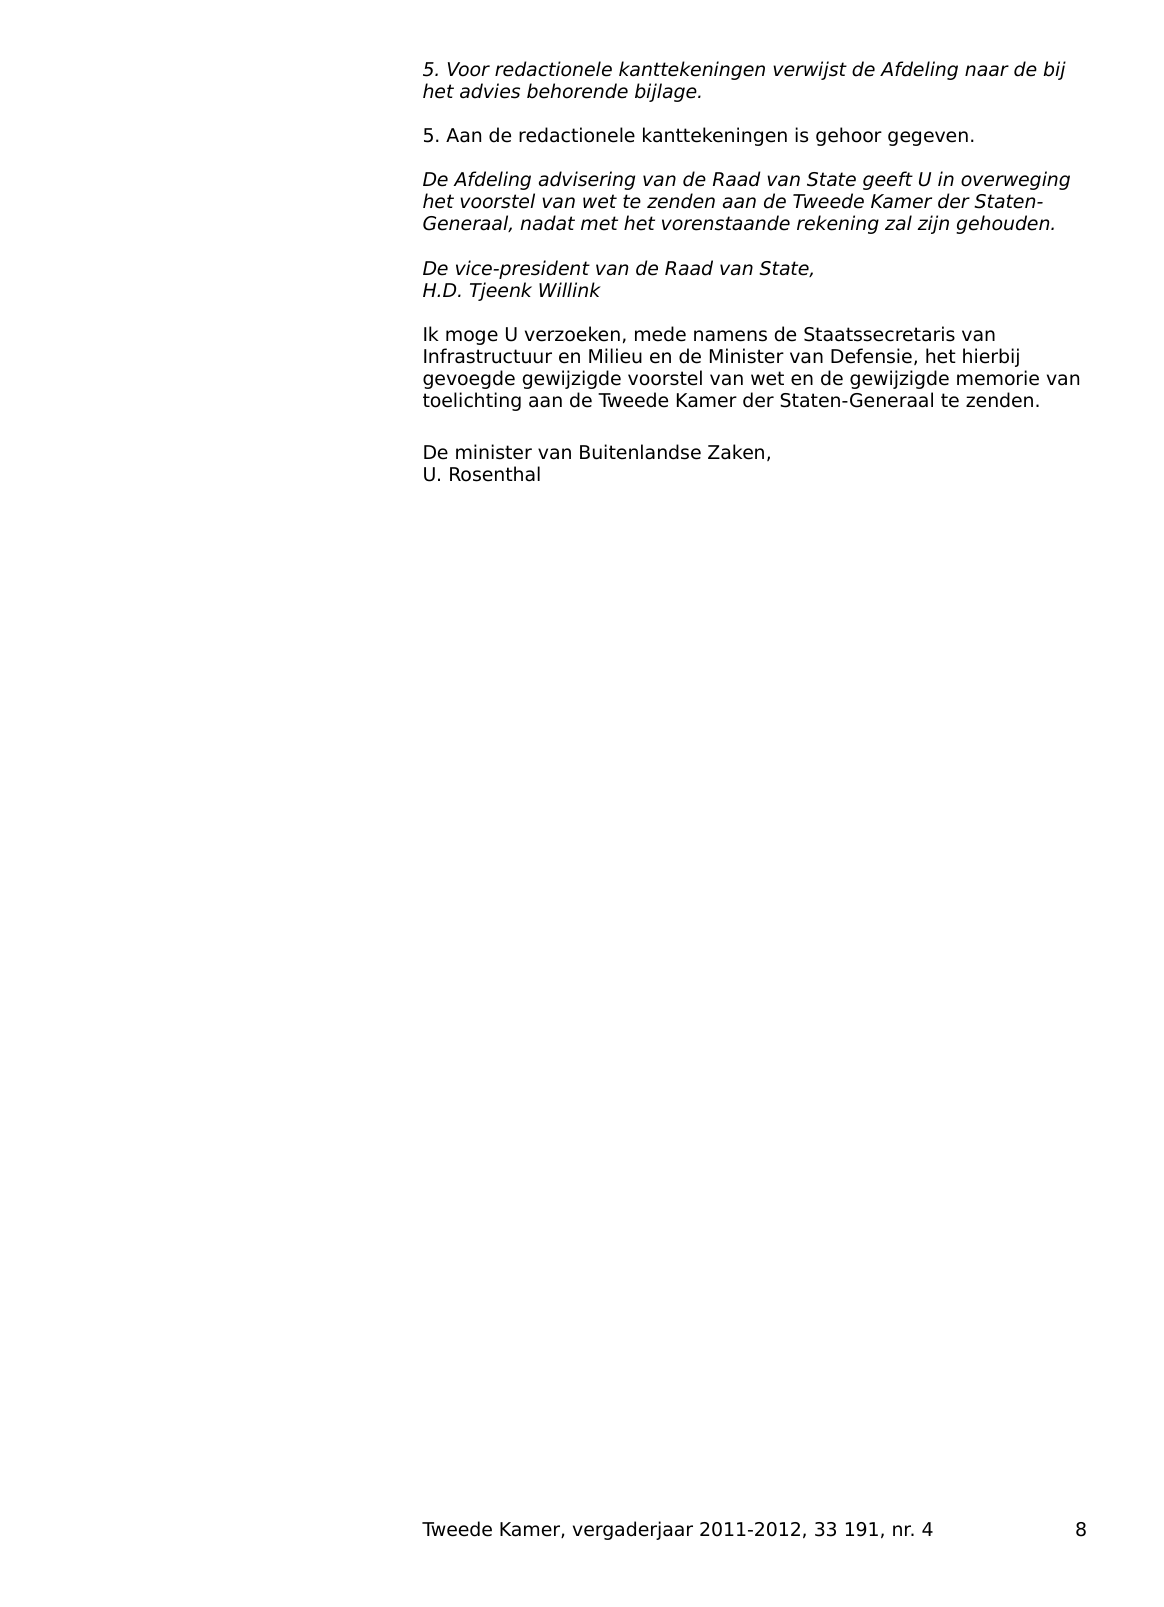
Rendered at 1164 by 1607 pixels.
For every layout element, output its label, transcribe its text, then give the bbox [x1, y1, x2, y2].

subtitle 5. Voor redactionele kanttekeningen verwijst de Afdeling naar de bij het advies behorende bijlage. [422, 59, 1087, 103]
subtitle 5. Aan de redactionele kanttekeningen is gehoor gegeven. [422, 125, 1087, 147]
text Ik moge U verzoeken, mede namens de Staatssecretaris van Infrastructuur en Milieu en de Minister van Defensie, het hierbij gevoegde gewijzigde voorstel van wet en de gewijzigde memorie van toelichting aan de Tweede Kamer der Staten-Generaal te zenden. [422, 324, 1087, 412]
text De minister van Buitenlandse Zaken, U. Rosenthal [422, 442, 1087, 486]
text De Afdeling advisering van de Raad van State geeft U in overweging het voorstel van wet te zenden aan de Tweede Kamer der Staten-Generaal, nadat met het vorenstaande rekening zal zijn gehouden. [422, 169, 1087, 235]
text De vice-president van de Raad van State, [422, 257, 1087, 279]
text H.D. Tjeenk Willink [422, 279, 1087, 301]
